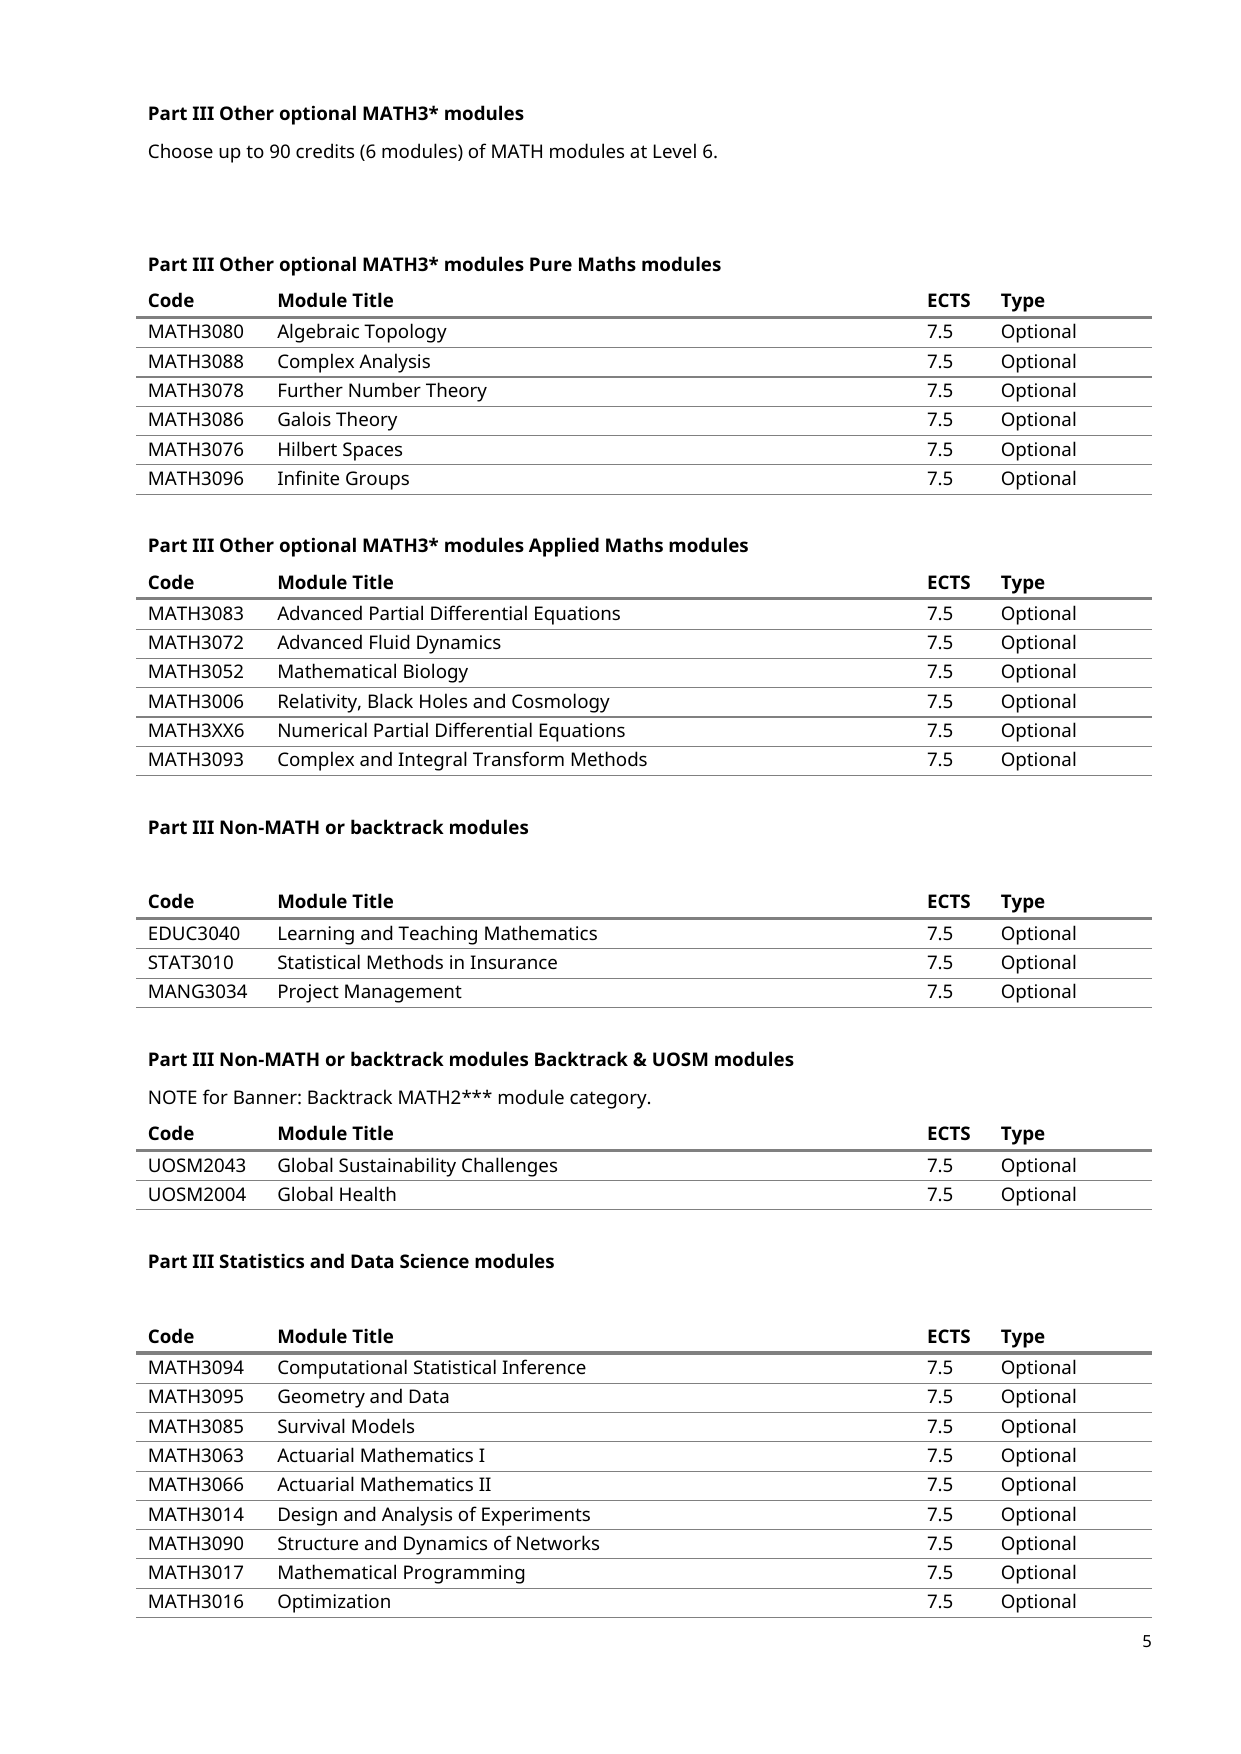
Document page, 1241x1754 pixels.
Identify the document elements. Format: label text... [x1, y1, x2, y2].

table_cell Advanced Fluid Dynamics [266, 630, 916, 658]
table_cell 7.5 [916, 1355, 989, 1383]
table_cell Optional [989, 659, 1152, 687]
table_cell Project Management [266, 979, 916, 1007]
table_cell UOSM2004 [136, 1181, 266, 1209]
table_cell 7.5 [916, 747, 989, 775]
table_cell Type [989, 889, 1152, 917]
table_cell 7.5 [916, 1501, 989, 1529]
table_cell 7.5 [916, 1442, 989, 1471]
table_cell ECTS [916, 1323, 989, 1351]
table_cell ECTS [916, 569, 989, 597]
table_cell 7.5 [916, 1152, 989, 1180]
table_cell Design and Analysis of Experiments [266, 1501, 916, 1529]
table_cell Module Title [266, 569, 916, 597]
table_cell MATH3014 [136, 1501, 266, 1529]
table_cell Actuarial Mathematics I [266, 1442, 916, 1471]
table_cell 7.5 [916, 436, 989, 464]
table_cell Optional [989, 1559, 1152, 1588]
table_cell Geometry and Data [266, 1384, 916, 1412]
table_cell Module Title [266, 1323, 916, 1351]
table_cell Part III Other optional MATH3* modules Applied Maths modules [136, 495, 1152, 569]
table_cell Hilbert Spaces [266, 436, 916, 464]
table_cell Optional [989, 1152, 1152, 1180]
table_cell STAT3010 [136, 949, 266, 977]
table_cell Part III Non-MATH or backtrack modules Backtrack & UOSM modules NOTE for Banner: Backtrack MATH2*** module category. [136, 1008, 1152, 1121]
table_cell Infinite Groups [266, 465, 916, 493]
table_cell MATH3088 [136, 348, 266, 376]
table_cell 7.5 [916, 920, 989, 948]
table_cell Optional [989, 1501, 1152, 1529]
table_cell Code [136, 1121, 266, 1149]
table_cell Algebraic Topology [266, 319, 916, 347]
table_cell Further Number Theory [266, 378, 916, 406]
table_cell Part III Non-MATH or backtrack modules [136, 776, 1152, 889]
table_cell MATH3096 [136, 465, 266, 493]
table_cell MATH3017 [136, 1559, 266, 1588]
table_cell MATH3095 [136, 1384, 266, 1412]
table_cell Learning and Teaching Mathematics [266, 920, 916, 948]
table_cell Relativity, Black Holes and Cosmology [266, 688, 916, 716]
table_cell Optional [989, 407, 1152, 435]
table_cell ECTS [916, 1121, 989, 1149]
table_cell Type [989, 1323, 1152, 1351]
table_cell 7.5 [916, 600, 989, 628]
table_cell Optional [989, 378, 1152, 406]
table_cell Global Health [266, 1181, 916, 1209]
table_cell Part III Other optional MATH3* modules Pure Maths modules [136, 213, 1152, 287]
table_cell Optional [989, 1472, 1152, 1500]
table_cell Numerical Partial Differential Equations [266, 718, 916, 746]
table_cell Optional [989, 1413, 1152, 1441]
table_cell Actuarial Mathematics II [266, 1472, 916, 1500]
table_cell Structure and Dynamics of Networks [266, 1530, 916, 1558]
table_cell Code [136, 288, 266, 316]
table_cell 7.5 [916, 1413, 989, 1441]
table_cell Code [136, 1323, 266, 1351]
table_cell 7.5 [916, 659, 989, 687]
table_cell 7.5 [916, 378, 989, 406]
table_cell MATH3086 [136, 407, 266, 435]
table_cell Optional [989, 1384, 1152, 1412]
table_cell MANG3034 [136, 979, 266, 1007]
table_cell 7.5 [916, 1530, 989, 1558]
table_cell Optional [989, 1589, 1152, 1617]
table_cell Mathematical Biology [266, 659, 916, 687]
table_cell 7.5 [916, 348, 989, 376]
table_cell Type [989, 288, 1152, 316]
table_cell ECTS [916, 288, 989, 316]
table_cell 7.5 [916, 949, 989, 977]
table_cell MATH3006 [136, 688, 266, 716]
table_cell MATH3052 [136, 659, 266, 687]
table_cell 7.5 [916, 1181, 989, 1209]
table_cell Optional [989, 1181, 1152, 1209]
table_cell 7.5 [916, 1559, 989, 1588]
table_cell MATH3093 [136, 747, 266, 775]
table_cell Module Title [266, 889, 916, 917]
table_cell Code [136, 569, 266, 597]
table_cell Module Title [266, 288, 916, 316]
table_cell MATH3080 [136, 319, 266, 347]
table_cell MATH3016 [136, 1589, 266, 1617]
table_cell Part III Other optional MATH3* modules Choose up to 90 credits (6 modules) of MATH modules at Level 6. [136, 99, 1152, 213]
table_cell 7.5 [916, 688, 989, 716]
table_cell Optional [989, 979, 1152, 1007]
table_cell 7.5 [916, 465, 989, 493]
table_cell UOSM2043 [136, 1152, 266, 1180]
table_cell Optional [989, 688, 1152, 716]
table_cell Global Sustainability Challenges [266, 1152, 916, 1180]
table_cell MATH3090 [136, 1530, 266, 1558]
table_cell Type [989, 569, 1152, 597]
table_cell Optional [989, 600, 1152, 628]
table_cell Statistical Methods in Insurance [266, 949, 916, 977]
table_cell MATH3066 [136, 1472, 266, 1500]
table_cell Galois Theory [266, 407, 916, 435]
table_cell Optional [989, 718, 1152, 746]
table_cell Complex Analysis [266, 348, 916, 376]
table_cell 7.5 [916, 1589, 989, 1617]
table_cell 7.5 [916, 718, 989, 746]
table_cell Optional [989, 348, 1152, 376]
table_cell Optional [989, 436, 1152, 464]
table_cell 7.5 [916, 319, 989, 347]
table_cell Part III Statistics and Data Science modules [136, 1210, 1152, 1323]
table_cell Computational Statistical Inference [266, 1355, 916, 1383]
table_cell Optional [989, 319, 1152, 347]
table_cell Optional [989, 630, 1152, 658]
table_cell 7.5 [916, 407, 989, 435]
table_cell MATH3XX6 [136, 718, 266, 746]
table_cell MATH3076 [136, 436, 266, 464]
table_cell Optional [989, 1530, 1152, 1558]
table_cell Optional [989, 920, 1152, 948]
table_cell MATH3078 [136, 378, 266, 406]
table_cell ECTS [916, 889, 989, 917]
table_cell Type [989, 1121, 1152, 1149]
table_cell EDUC3040 [136, 920, 266, 948]
table_cell 7.5 [916, 979, 989, 1007]
table_cell Code [136, 889, 266, 917]
table_cell 7.5 [916, 630, 989, 658]
table_cell Mathematical Programming [266, 1559, 916, 1588]
table_cell MATH3083 [136, 600, 266, 628]
table_cell Complex and Integral Transform Methods [266, 747, 916, 775]
table_cell Optional [989, 747, 1152, 775]
table_cell Optional [989, 949, 1152, 977]
table_cell Optional [989, 465, 1152, 493]
table_cell Optional [989, 1442, 1152, 1471]
table_cell Optional [989, 1355, 1152, 1383]
table_cell 7.5 [916, 1384, 989, 1412]
table_cell MATH3072 [136, 630, 266, 658]
table_cell Advanced Partial Differential Equations [266, 600, 916, 628]
table_cell Survival Models [266, 1413, 916, 1441]
table_cell MATH3085 [136, 1413, 266, 1441]
table_cell 7.5 [916, 1472, 989, 1500]
table_cell MATH3063 [136, 1442, 266, 1471]
table_cell MATH3094 [136, 1355, 266, 1383]
table_cell Module Title [266, 1121, 916, 1149]
table_cell Optimization [266, 1589, 916, 1617]
